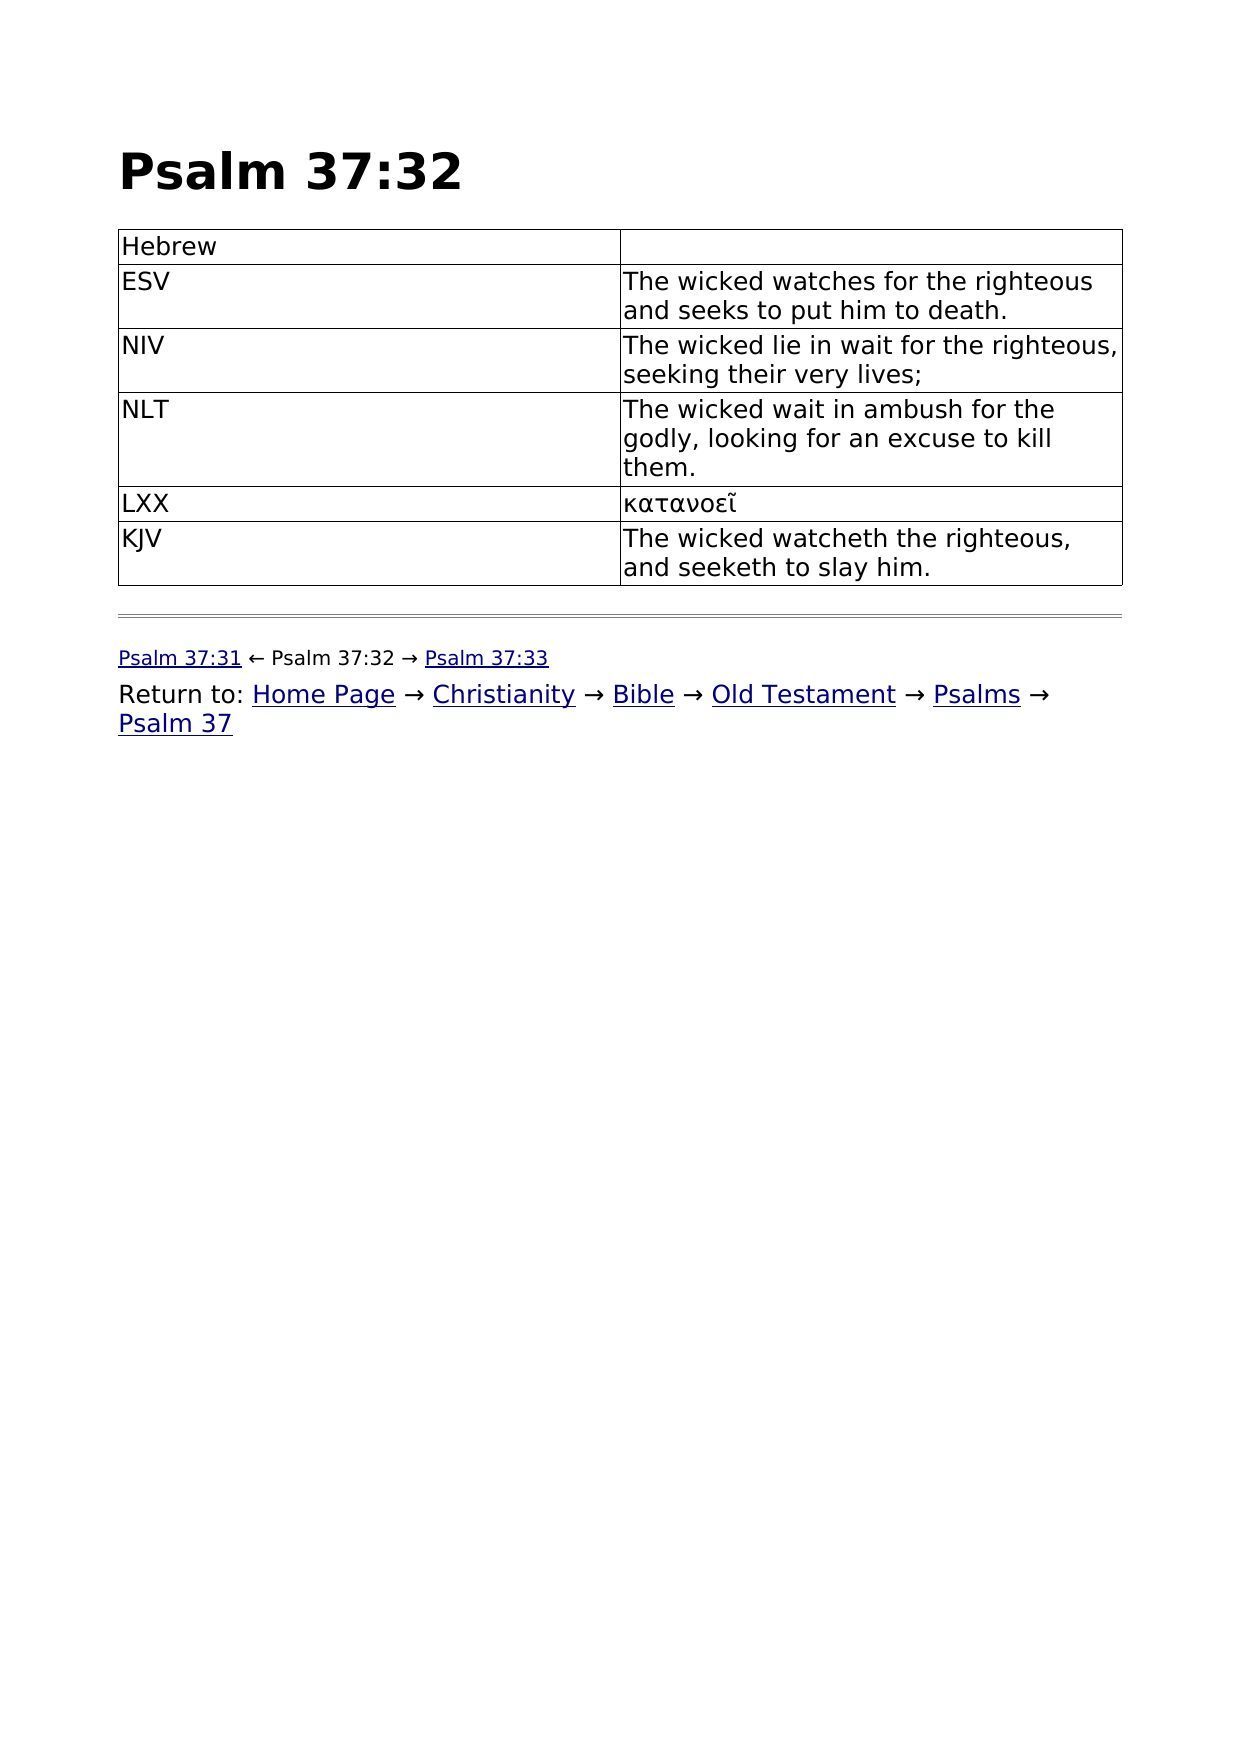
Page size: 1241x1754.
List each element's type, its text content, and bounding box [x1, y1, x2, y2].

table_cell KJV [119, 522, 620, 585]
table_cell κατανοεῖ [621, 487, 1122, 521]
table_cell The wicked lie in wait for the righteous, seeking their very lives; [621, 329, 1122, 392]
table_cell LXX [119, 487, 620, 521]
subtitle Psalm 37:32 [118, 143, 1122, 201]
text Psalm 37:31 ← Psalm 37:32 → Psalm 37:33 [118, 646, 1122, 680]
table_cell NLT [119, 393, 620, 486]
table_cell The wicked watcheth the righteous, and seeketh to slay him. [621, 522, 1122, 585]
table_cell The wicked wait in ambush for the godly, looking for an excuse to kill them. [621, 393, 1122, 486]
table_cell ESV [119, 265, 620, 328]
table_cell NIV [119, 329, 620, 392]
table_header [621, 230, 1122, 264]
text Return to: Home Page → Christianity → Bible → Old Testament → Psalms → Psalm 37 [118, 680, 1122, 739]
table_cell The wicked watches for the righteous and seeks to put him to death. [621, 265, 1122, 328]
table_header Hebrew [119, 230, 620, 264]
